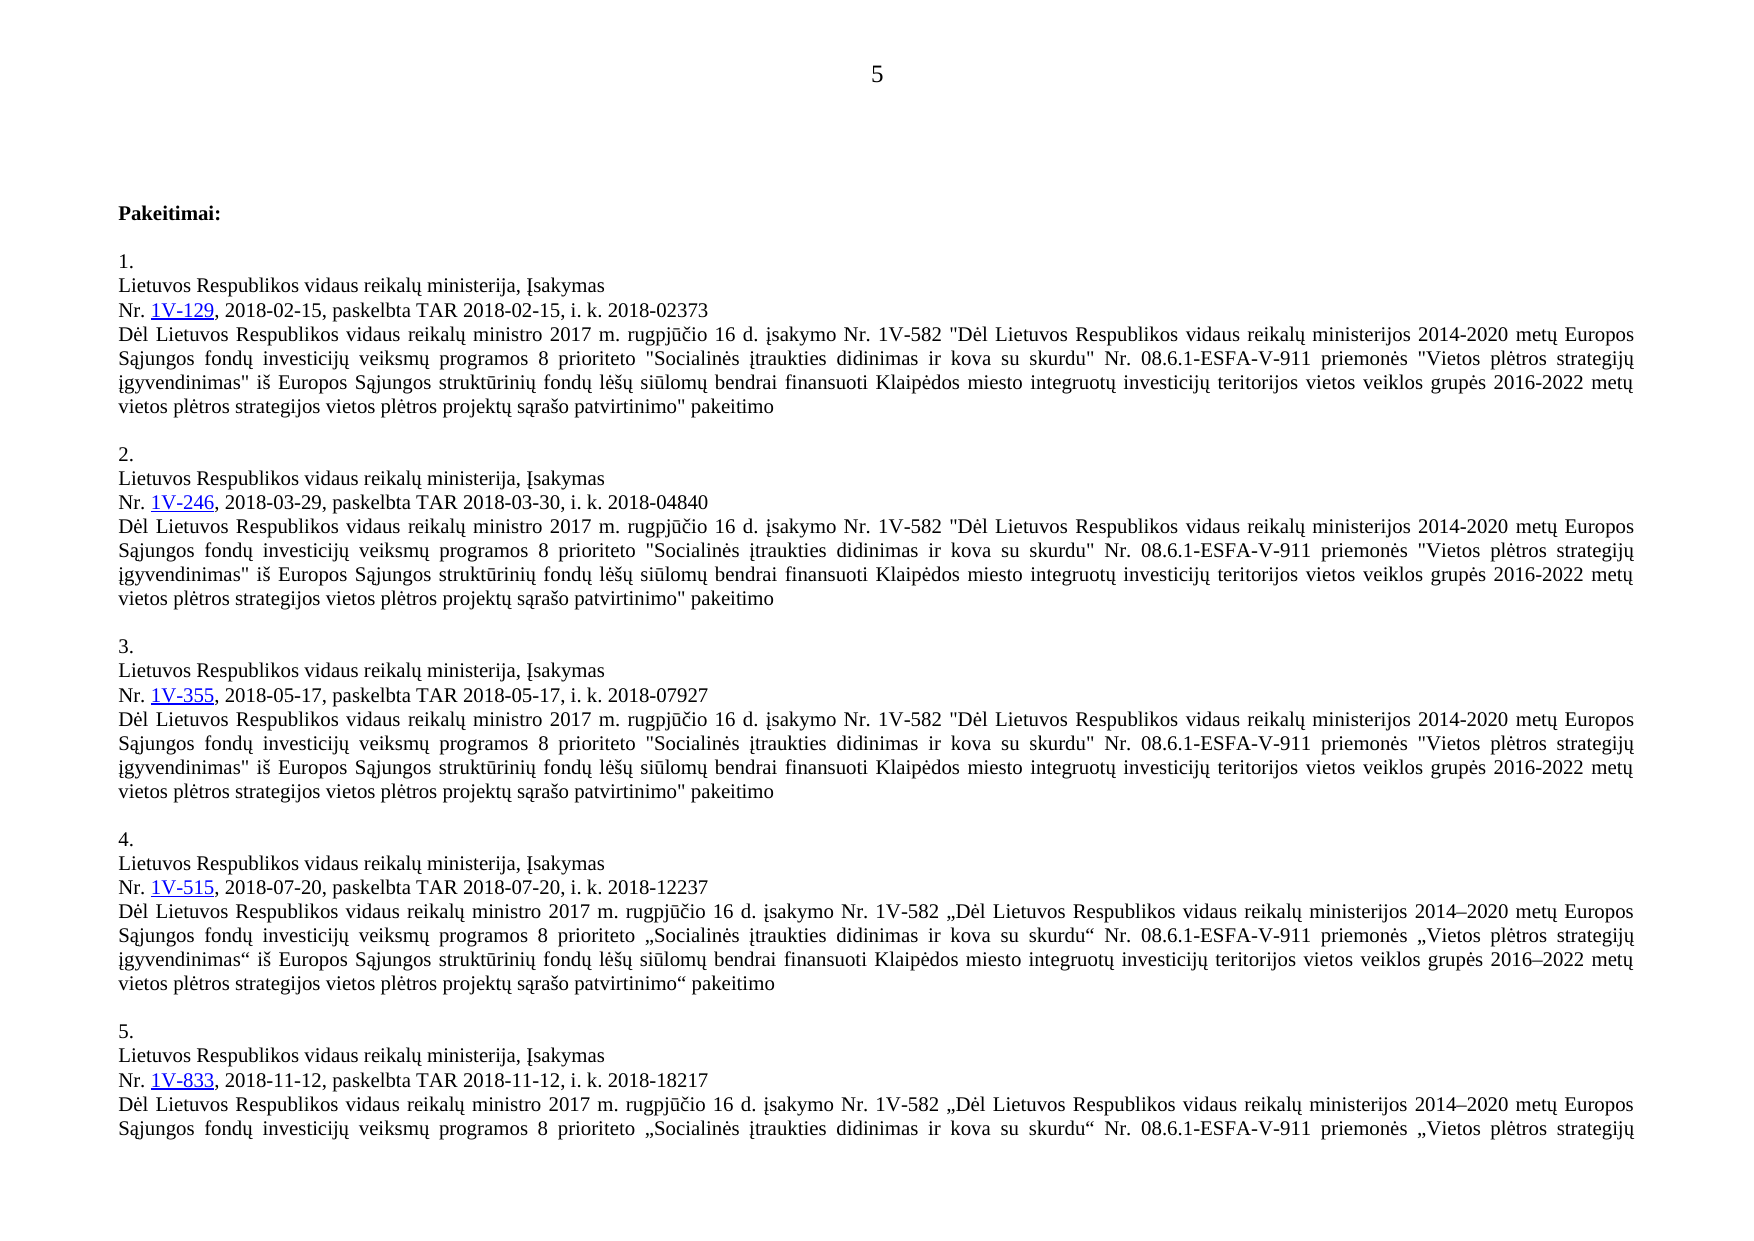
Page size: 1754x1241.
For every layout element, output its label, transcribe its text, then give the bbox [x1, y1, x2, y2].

text Dėl Lietuvos Respublikos vidaus reikalų ministro 2017 m. rugpjūčio 16 d. įsakymo Nr. 1V-582 "Dėl Lietuvos Respublikos vidaus reikalų ministerijos 2014-2020 metų Europos Sąjungos fondų investicijų veiksmų programos 8 prioriteto "Socialinės įtraukties didinimas ir kova su skurdu" Nr. 08.6.1-ESFA-V-911 priemonės "Vietos plėtros strategijų įgyvendinimas" iš Europos Sąjungos struktūrinių fondų lėšų siūlomų bendrai finansuoti Klaipėdos miesto integruotų investicijų teritorijos vietos veiklos grupės 2016-2022 metų vietos plėtros strategijos vietos plėtros projektų sąrašo patvirtinimo" pakeitimo [118, 514, 1636, 610]
text Dėl Lietuvos Respublikos vidaus reikalų ministro 2017 m. rugpjūčio 16 d. įsakymo Nr. 1V-582 "Dėl Lietuvos Respublikos vidaus reikalų ministerijos 2014-2020 metų Europos Sąjungos fondų investicijų veiksmų programos 8 prioriteto "Socialinės įtraukties didinimas ir kova su skurdu" Nr. 08.6.1-ESFA-V-911 priemonės "Vietos plėtros strategijų įgyvendinimas" iš Europos Sąjungos struktūrinių fondų lėšų siūlomų bendrai finansuoti Klaipėdos miesto integruotų investicijų teritorijos vietos veiklos grupės 2016-2022 metų vietos plėtros strategijos vietos plėtros projektų sąrašo patvirtinimo" pakeitimo [118, 707, 1636, 803]
text Pakeitimai: [118, 201, 1636, 225]
text Nr. 1V-355, 2018-05-17, paskelbta TAR 2018-05-17, i. k. 2018-07927 [118, 682, 1636, 707]
text Dėl Lietuvos Respublikos vidaus reikalų ministro 2017 m. rugpjūčio 16 d. įsakymo Nr. 1V-582 „Dėl Lietuvos Respublikos vidaus reikalų ministerijos 2014–2020 metų Europos Sąjungos fondų investicijų veiksmų programos 8 prioriteto „Socialinės įtraukties didinimas ir kova su skurdu“ Nr. 08.6.1-ESFA-V-911 priemonės „Vietos plėtros strategijų [118, 1092, 1636, 1140]
text Lietuvos Respublikos vidaus reikalų ministerija, Įsakymas [118, 658, 1636, 682]
text Nr. 1V-833, 2018-11-12, paskelbta TAR 2018-11-12, i. k. 2018-18217 [118, 1067, 1636, 1092]
text Nr. 1V-129, 2018-02-15, paskelbta TAR 2018-02-15, i. k. 2018-02373 [118, 297, 1636, 322]
text 4. [118, 827, 1636, 851]
text 1. [118, 249, 1636, 273]
text Lietuvos Respublikos vidaus reikalų ministerija, Įsakymas [118, 1043, 1636, 1067]
text Lietuvos Respublikos vidaus reikalų ministerija, Įsakymas [118, 466, 1636, 490]
text Dėl Lietuvos Respublikos vidaus reikalų ministro 2017 m. rugpjūčio 16 d. įsakymo Nr. 1V-582 „Dėl Lietuvos Respublikos vidaus reikalų ministerijos 2014–2020 metų Europos Sąjungos fondų investicijų veiksmų programos 8 prioriteto „Socialinės įtraukties didinimas ir kova su skurdu“ Nr. 08.6.1-ESFA-V-911 priemonės „Vietos plėtros strategijų įgyvendinimas“ iš Europos Sąjungos struktūrinių fondų lėšų siūlomų bendrai finansuoti Klaipėdos miesto integruotų investicijų teritorijos vietos veiklos grupės 2016–2022 metų vietos plėtros strategijos vietos plėtros projektų sąrašo patvirtinimo“ pakeitimo [118, 899, 1636, 995]
text Dėl Lietuvos Respublikos vidaus reikalų ministro 2017 m. rugpjūčio 16 d. įsakymo Nr. 1V-582 "Dėl Lietuvos Respublikos vidaus reikalų ministerijos 2014-2020 metų Europos Sąjungos fondų investicijų veiksmų programos 8 prioriteto "Socialinės įtraukties didinimas ir kova su skurdu" Nr. 08.6.1-ESFA-V-911 priemonės "Vietos plėtros strategijų įgyvendinimas" iš Europos Sąjungos struktūrinių fondų lėšų siūlomų bendrai finansuoti Klaipėdos miesto integruotų investicijų teritorijos vietos veiklos grupės 2016-2022 metų vietos plėtros strategijos vietos plėtros projektų sąrašo patvirtinimo" pakeitimo [118, 322, 1636, 418]
text Nr. 1V-515, 2018-07-20, paskelbta TAR 2018-07-20, i. k. 2018-12237 [118, 875, 1636, 899]
text 3. [118, 634, 1636, 658]
text 5. [118, 1019, 1636, 1043]
text 2. [118, 442, 1636, 466]
text Lietuvos Respublikos vidaus reikalų ministerija, Įsakymas [118, 851, 1636, 875]
text Lietuvos Respublikos vidaus reikalų ministerija, Įsakymas [118, 273, 1636, 297]
text Nr. 1V-246, 2018-03-29, paskelbta TAR 2018-03-30, i. k. 2018-04840 [118, 490, 1636, 514]
